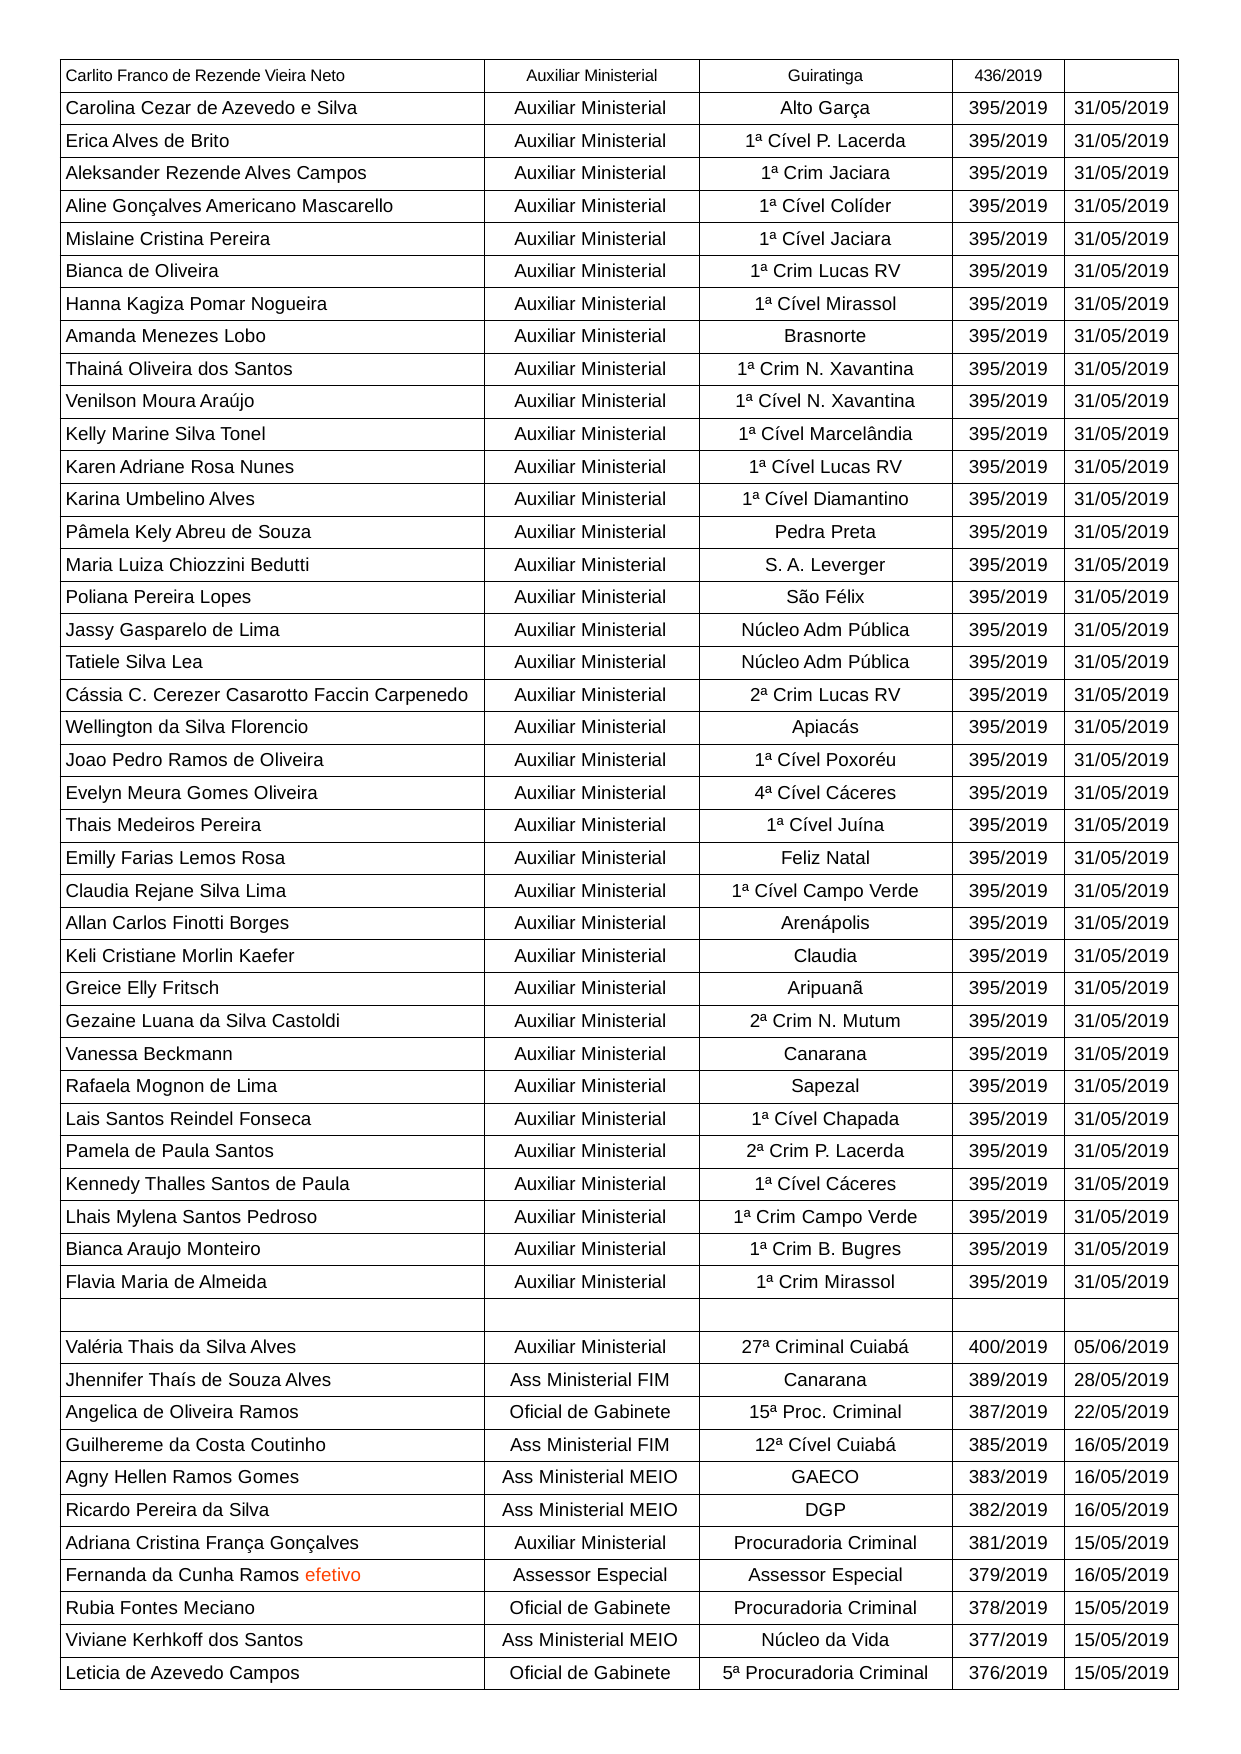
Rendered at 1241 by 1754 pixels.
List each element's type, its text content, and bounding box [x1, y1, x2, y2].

table_cell Auxiliar Ministerial [485, 256, 699, 287]
table_cell Rubia Fontes Meciano [61, 1592, 484, 1624]
table_cell 31/05/2019 [1065, 321, 1178, 352]
table_cell Karina Umbelino Alves [61, 484, 484, 516]
table_cell Auxiliar Ministerial [485, 1038, 699, 1070]
table_cell 31/05/2019 [1065, 1169, 1178, 1200]
table_cell Procuradoria Criminal [700, 1592, 952, 1624]
table_cell Auxiliar Ministerial [485, 223, 699, 255]
table_cell 395/2019 [953, 908, 1064, 939]
table_cell Ricardo Pereira da Silva [61, 1495, 484, 1526]
table_cell Auxiliar Ministerial [485, 419, 699, 450]
table_cell Oficial de Gabinete [485, 1658, 699, 1689]
table_cell 31/05/2019 [1065, 158, 1178, 189]
table_cell 395/2019 [953, 647, 1064, 678]
table_cell 31/05/2019 [1065, 1136, 1178, 1168]
table_cell 31/05/2019 [1065, 777, 1178, 809]
table_cell Emilly Farias Lemos Rosa [61, 843, 484, 874]
table_cell 379/2019 [953, 1560, 1064, 1591]
table_cell Ass Ministerial FIM [485, 1430, 699, 1461]
table_cell Auxiliar Ministerial [485, 614, 699, 646]
table_cell 395/2019 [953, 517, 1064, 548]
table_cell Ass Ministerial MEIO [485, 1625, 699, 1657]
table_cell Auxiliar Ministerial [485, 843, 699, 874]
table_cell 31/05/2019 [1065, 875, 1178, 907]
table_cell Sapezal [700, 1071, 952, 1102]
table_cell Auxiliar Ministerial [485, 549, 699, 581]
table_cell 395/2019 [953, 1071, 1064, 1102]
table_cell Núcleo Adm Pública [700, 614, 952, 646]
table_cell 1ª Cível Campo Verde [700, 875, 952, 907]
table_cell 16/05/2019 [1065, 1560, 1178, 1591]
table_cell [61, 1299, 484, 1331]
table_header Auxiliar Ministerial [485, 60, 699, 92]
table_cell Mislaine Cristina Pereira [61, 223, 484, 255]
table_cell 387/2019 [953, 1397, 1064, 1428]
table_cell Kelly Marine Silva Tonel [61, 419, 484, 450]
table_cell 1ª Cível Cáceres [700, 1169, 952, 1200]
table_cell 1ª Cível Jaciara [700, 223, 952, 255]
table_cell Keli Cristiane Morlin Kaefer [61, 940, 484, 972]
table_cell 2ª Crim P. Lacerda [700, 1136, 952, 1168]
table_cell 31/05/2019 [1065, 191, 1178, 222]
table_cell 395/2019 [953, 386, 1064, 418]
table_cell Gezaine Luana da Silva Castoldi [61, 1006, 484, 1037]
table_cell Karen Adriane Rosa Nunes [61, 451, 484, 483]
table_cell 1ª Cível Diamantino [700, 484, 952, 516]
table_cell Agny Hellen Ramos Gomes [61, 1462, 484, 1494]
table_cell 1ª Crim Campo Verde [700, 1201, 952, 1233]
table_cell Oficial de Gabinete [485, 1397, 699, 1428]
table_cell 395/2019 [953, 93, 1064, 124]
table_cell 395/2019 [953, 484, 1064, 516]
table_cell Auxiliar Ministerial [485, 680, 699, 711]
table_cell 28/05/2019 [1065, 1364, 1178, 1396]
table_cell 395/2019 [953, 1169, 1064, 1200]
table_cell 4ª Cível Cáceres [700, 777, 952, 809]
table_cell 31/05/2019 [1065, 288, 1178, 320]
table_cell 15/05/2019 [1065, 1658, 1178, 1689]
table_cell Procuradoria Criminal [700, 1527, 952, 1559]
table_cell 395/2019 [953, 549, 1064, 581]
table_cell Jassy Gasparelo de Lima [61, 614, 484, 646]
table_cell 1ª Cível N. Xavantina [700, 386, 952, 418]
table_cell Auxiliar Ministerial [485, 745, 699, 776]
table_cell 395/2019 [953, 712, 1064, 744]
table_cell Lhais Mylena Santos Pedroso [61, 1201, 484, 1233]
table_cell 31/05/2019 [1065, 256, 1178, 287]
table_cell 377/2019 [953, 1625, 1064, 1657]
table_cell Aline Gonçalves Americano Mascarello [61, 191, 484, 222]
table_cell Adriana Cristina França Gonçalves [61, 1527, 484, 1559]
table_cell Auxiliar Ministerial [485, 321, 699, 352]
table_cell Arenápolis [700, 908, 952, 939]
table_cell Tatiele Silva Lea [61, 647, 484, 678]
table_cell Auxiliar Ministerial [485, 582, 699, 613]
table_cell Auxiliar Ministerial [485, 484, 699, 516]
table_cell Fernanda da Cunha Ramos efetivo [61, 1560, 484, 1591]
table_cell Thainá Oliveira dos Santos [61, 354, 484, 385]
table_cell Cássia C. Cerezer Casarotto Faccin Carpenedo [61, 680, 484, 711]
table_cell 31/05/2019 [1065, 93, 1178, 124]
table_cell 1ª Crim Jaciara [700, 158, 952, 189]
table_cell Auxiliar Ministerial [485, 1169, 699, 1200]
table_cell Amanda Menezes Lobo [61, 321, 484, 352]
table_header 436/2019 [953, 60, 1064, 92]
table_cell Canarana [700, 1038, 952, 1070]
table_cell 1ª Crim B. Bugres [700, 1234, 952, 1265]
table_cell 15/05/2019 [1065, 1592, 1178, 1624]
table_cell 1ª Cível Mirassol [700, 288, 952, 320]
table_cell 389/2019 [953, 1364, 1064, 1396]
table_cell 395/2019 [953, 680, 1064, 711]
table_cell 31/05/2019 [1065, 549, 1178, 581]
table_cell Ass Ministerial MEIO [485, 1462, 699, 1494]
table_cell [700, 1299, 952, 1331]
table_cell 31/05/2019 [1065, 908, 1178, 939]
table_cell 1ª Cível Juína [700, 810, 952, 842]
table_cell 31/05/2019 [1065, 223, 1178, 255]
table_cell 31/05/2019 [1065, 386, 1178, 418]
table_cell Auxiliar Ministerial [485, 1136, 699, 1168]
table_cell Auxiliar Ministerial [485, 158, 699, 189]
table_cell 382/2019 [953, 1495, 1064, 1526]
table_cell 395/2019 [953, 1266, 1064, 1298]
table_cell 395/2019 [953, 843, 1064, 874]
table_cell Auxiliar Ministerial [485, 1234, 699, 1265]
table_cell Canarana [700, 1364, 952, 1396]
table_cell 395/2019 [953, 1234, 1064, 1265]
table_cell Bianca Araujo Monteiro [61, 1234, 484, 1265]
table_cell [1065, 1299, 1178, 1331]
table_cell Auxiliar Ministerial [485, 940, 699, 972]
table_cell Rafaela Mognon de Lima [61, 1071, 484, 1102]
table_header Carlito Franco de Rezende Vieira Neto [61, 60, 484, 92]
table_cell Auxiliar Ministerial [485, 1201, 699, 1233]
table_cell Thais Medeiros Pereira [61, 810, 484, 842]
table_header [1065, 60, 1178, 92]
table_cell Evelyn Meura Gomes Oliveira [61, 777, 484, 809]
table_cell Auxiliar Ministerial [485, 1006, 699, 1037]
table_cell Auxiliar Ministerial [485, 354, 699, 385]
table_cell 395/2019 [953, 810, 1064, 842]
table_cell 31/05/2019 [1065, 843, 1178, 874]
table_cell [953, 1299, 1064, 1331]
table_cell Aleksander Rezende Alves Campos [61, 158, 484, 189]
table_cell 395/2019 [953, 745, 1064, 776]
table_cell Auxiliar Ministerial [485, 288, 699, 320]
table_cell Poliana Pereira Lopes [61, 582, 484, 613]
table_cell 1ª Crim Lucas RV [700, 256, 952, 287]
table_cell 31/05/2019 [1065, 354, 1178, 385]
table_cell Auxiliar Ministerial [485, 517, 699, 548]
table_cell 395/2019 [953, 875, 1064, 907]
table_cell 395/2019 [953, 451, 1064, 483]
table_cell Ass Ministerial MEIO [485, 1495, 699, 1526]
table_cell 31/05/2019 [1065, 451, 1178, 483]
table_cell 395/2019 [953, 158, 1064, 189]
table_cell Auxiliar Ministerial [485, 386, 699, 418]
table_cell 395/2019 [953, 1136, 1064, 1168]
table_cell Kennedy Thalles Santos de Paula [61, 1169, 484, 1200]
table_cell 31/05/2019 [1065, 1071, 1178, 1102]
table_cell Hanna Kagiza Pomar Nogueira [61, 288, 484, 320]
table_cell 395/2019 [953, 288, 1064, 320]
table_cell Venilson Moura Araújo [61, 386, 484, 418]
table_cell Auxiliar Ministerial [485, 125, 699, 157]
table_cell Assessor Especial [485, 1560, 699, 1591]
table_cell 395/2019 [953, 256, 1064, 287]
table_cell Auxiliar Ministerial [485, 191, 699, 222]
table_cell 376/2019 [953, 1658, 1064, 1689]
table_cell GAECO [700, 1462, 952, 1494]
table_cell Greice Elly Fritsch [61, 973, 484, 1004]
table_cell 16/05/2019 [1065, 1462, 1178, 1494]
table_cell 31/05/2019 [1065, 1038, 1178, 1070]
table_cell Oficial de Gabinete [485, 1592, 699, 1624]
table_cell 395/2019 [953, 223, 1064, 255]
table_cell 395/2019 [953, 777, 1064, 809]
table_cell Brasnorte [700, 321, 952, 352]
table_cell Alto Garça [700, 93, 952, 124]
table_cell Auxiliar Ministerial [485, 1527, 699, 1559]
table_cell Assessor Especial [700, 1560, 952, 1591]
table_cell 395/2019 [953, 125, 1064, 157]
table_cell Claudia [700, 940, 952, 972]
table_cell 31/05/2019 [1065, 1104, 1178, 1135]
table_cell 05/06/2019 [1065, 1332, 1178, 1363]
table_cell Núcleo Adm Pública [700, 647, 952, 678]
table_cell 378/2019 [953, 1592, 1064, 1624]
table_cell 31/05/2019 [1065, 745, 1178, 776]
table_cell 31/05/2019 [1065, 712, 1178, 744]
table_cell Auxiliar Ministerial [485, 875, 699, 907]
table_cell 31/05/2019 [1065, 125, 1178, 157]
table_cell 31/05/2019 [1065, 647, 1178, 678]
table_cell 1ª Cível Chapada [700, 1104, 952, 1135]
table_cell Guilhereme da Costa Coutinho [61, 1430, 484, 1461]
table_cell 400/2019 [953, 1332, 1064, 1363]
table_cell 395/2019 [953, 1104, 1064, 1135]
table_cell 31/05/2019 [1065, 517, 1178, 548]
table_cell 1ª Crim Mirassol [700, 1266, 952, 1298]
table_cell 395/2019 [953, 321, 1064, 352]
table_cell 5ª Procuradoria Criminal [700, 1658, 952, 1689]
table_cell Auxiliar Ministerial [485, 777, 699, 809]
table_cell Pamela de Paula Santos [61, 1136, 484, 1168]
table_cell 22/05/2019 [1065, 1397, 1178, 1428]
table_cell Bianca de Oliveira [61, 256, 484, 287]
table_cell Lais Santos Reindel Fonseca [61, 1104, 484, 1135]
table_cell 2ª Crim Lucas RV [700, 680, 952, 711]
table_cell Feliz Natal [700, 843, 952, 874]
table_header Guiratinga [700, 60, 952, 92]
table_cell 395/2019 [953, 1201, 1064, 1233]
table_cell Vanessa Beckmann [61, 1038, 484, 1070]
table_cell Auxiliar Ministerial [485, 1104, 699, 1135]
table_cell 395/2019 [953, 614, 1064, 646]
table_cell 31/05/2019 [1065, 419, 1178, 450]
table_cell Auxiliar Ministerial [485, 1071, 699, 1102]
table_cell Carolina Cezar de Azevedo e Silva [61, 93, 484, 124]
table_cell Auxiliar Ministerial [485, 1332, 699, 1363]
table_cell 385/2019 [953, 1430, 1064, 1461]
table_cell S. A. Leverger [700, 549, 952, 581]
table_cell 395/2019 [953, 1006, 1064, 1037]
table_cell Joao Pedro Ramos de Oliveira [61, 745, 484, 776]
table_cell 1ª Cível Colíder [700, 191, 952, 222]
table_cell Pâmela Kely Abreu de Souza [61, 517, 484, 548]
table_cell 395/2019 [953, 582, 1064, 613]
table_cell 31/05/2019 [1065, 680, 1178, 711]
table_cell 31/05/2019 [1065, 810, 1178, 842]
table_cell 16/05/2019 [1065, 1495, 1178, 1526]
table_cell 395/2019 [953, 973, 1064, 1004]
table_cell 27ª Criminal Cuiabá [700, 1332, 952, 1363]
table_cell Auxiliar Ministerial [485, 973, 699, 1004]
table_cell 2ª Crim N. Mutum [700, 1006, 952, 1037]
table_cell DGP [700, 1495, 952, 1526]
table_cell 395/2019 [953, 940, 1064, 972]
table_cell 31/05/2019 [1065, 1266, 1178, 1298]
table_cell 31/05/2019 [1065, 582, 1178, 613]
table_cell Leticia de Azevedo Campos [61, 1658, 484, 1689]
table_cell Wellington da Silva Florencio [61, 712, 484, 744]
table_cell Allan Carlos Finotti Borges [61, 908, 484, 939]
table_cell Ass Ministerial FIM [485, 1364, 699, 1396]
table_cell 31/05/2019 [1065, 1006, 1178, 1037]
table_cell Auxiliar Ministerial [485, 93, 699, 124]
table_cell Auxiliar Ministerial [485, 451, 699, 483]
table_cell 383/2019 [953, 1462, 1064, 1494]
table_cell [485, 1299, 699, 1331]
table_cell 1ª Crim N. Xavantina [700, 354, 952, 385]
table_cell Auxiliar Ministerial [485, 647, 699, 678]
table_cell 1ª Cível Marcelândia [700, 419, 952, 450]
table_cell Valéria Thais da Silva Alves [61, 1332, 484, 1363]
table_cell Angelica de Oliveira Ramos [61, 1397, 484, 1428]
table_cell Pedra Preta [700, 517, 952, 548]
table_cell 395/2019 [953, 354, 1064, 385]
table_cell São Félix [700, 582, 952, 613]
table_cell Auxiliar Ministerial [485, 712, 699, 744]
table_cell Erica Alves de Brito [61, 125, 484, 157]
table_cell Auxiliar Ministerial [485, 1266, 699, 1298]
table_cell Aripuanã [700, 973, 952, 1004]
table_cell Auxiliar Ministerial [485, 908, 699, 939]
table_cell 31/05/2019 [1065, 1234, 1178, 1265]
table_cell 15/05/2019 [1065, 1527, 1178, 1559]
table_cell 12ª Cível Cuiabá [700, 1430, 952, 1461]
table_cell 15ª Proc. Criminal [700, 1397, 952, 1428]
table_cell Auxiliar Ministerial [485, 810, 699, 842]
table_cell Flavia Maria de Almeida [61, 1266, 484, 1298]
table_cell Jhennifer Thaís de Souza Alves [61, 1364, 484, 1396]
table_cell 381/2019 [953, 1527, 1064, 1559]
table_cell Viviane Kerhkoff dos Santos [61, 1625, 484, 1657]
table_cell 395/2019 [953, 1038, 1064, 1070]
table_cell 16/05/2019 [1065, 1430, 1178, 1461]
table_cell Maria Luiza Chiozzini Bedutti [61, 549, 484, 581]
table_cell 1ª Cível Poxoréu [700, 745, 952, 776]
table_cell Núcleo da Vida [700, 1625, 952, 1657]
table_cell 15/05/2019 [1065, 1625, 1178, 1657]
table_cell 395/2019 [953, 419, 1064, 450]
table_cell 31/05/2019 [1065, 973, 1178, 1004]
table_cell 1ª Cível Lucas RV [700, 451, 952, 483]
table_cell 31/05/2019 [1065, 1201, 1178, 1233]
table_cell Claudia Rejane Silva Lima [61, 875, 484, 907]
table_cell 31/05/2019 [1065, 484, 1178, 516]
table_cell 31/05/2019 [1065, 614, 1178, 646]
table_cell Apiacás [700, 712, 952, 744]
table_cell 1ª Cível P. Lacerda [700, 125, 952, 157]
table_cell 31/05/2019 [1065, 940, 1178, 972]
table_cell 395/2019 [953, 191, 1064, 222]
